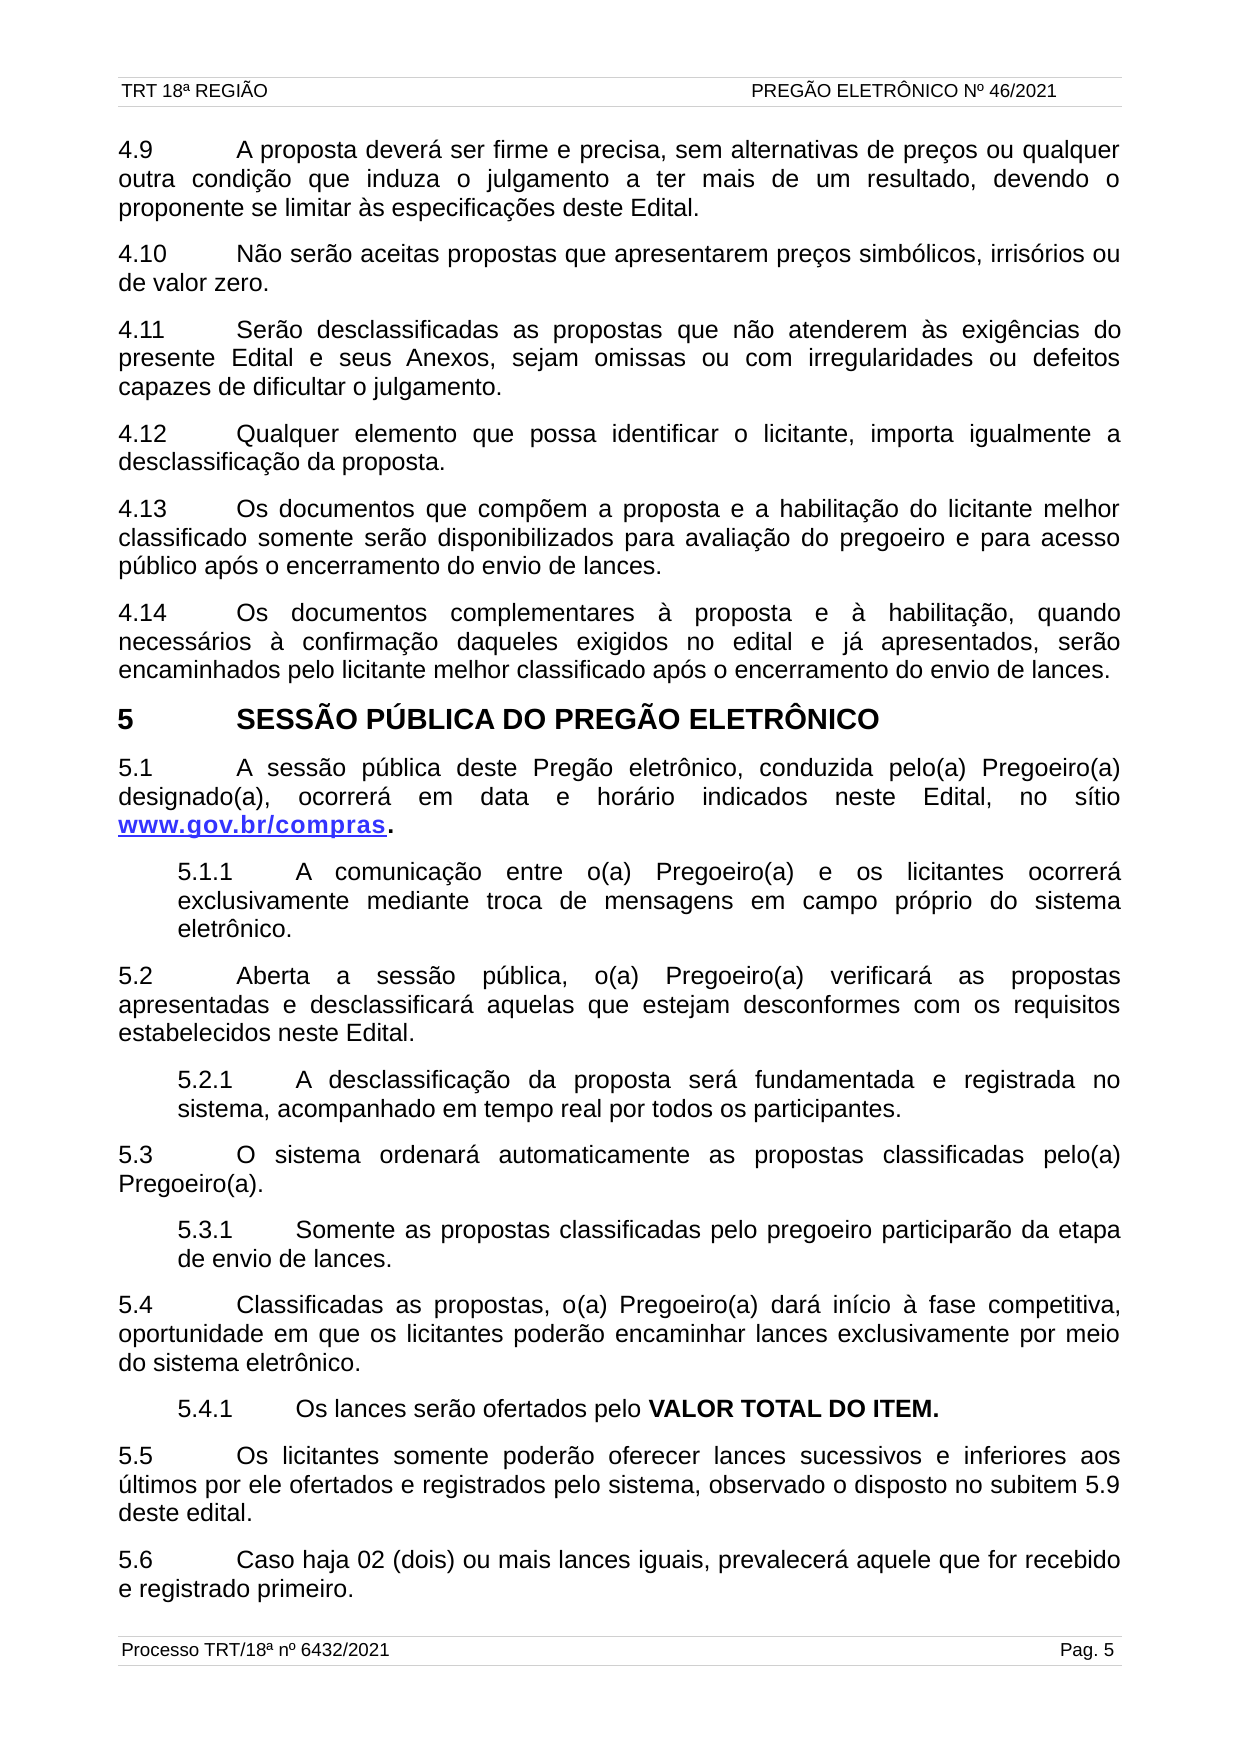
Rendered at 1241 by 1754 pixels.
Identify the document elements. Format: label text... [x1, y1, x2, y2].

text 5.2.1 A desclassificação da proposta será fundamentada e registrada no sistema, acompanhado em tempo real por todos os participantes. [177, 1065, 1122, 1122]
text 5.2 Aberta a sessão pública, o(a) Pregoeiro(a) verificará as propostas apresentadas e desclassificará aquelas que estejam desconformes com os requisitos estabelecidos neste Edital. [118, 961, 1122, 1047]
text 4.9 A proposta deverá ser firme e precisa, sem alternativas de preços ou qualquer outra condição que induza o julgamento a ter mais de um resultado, devendo o proponente se limitar às especificações deste Edital. [118, 136, 1122, 222]
text 5.5 Os licitantes somente poderão oferecer lances sucessivos e inferiores aos últimos por ele ofertados e registrados pelo sistema, observado o disposto no subitem 5.9 deste edital. [118, 1441, 1122, 1527]
text 5.1 A sessão pública deste Pregão eletrônico, conduzida pelo(a) Pregoeiro(a) designado(a), ocorrerá em data e horário indicados neste Edital, no sítio www.gov.br/compras. [118, 753, 1122, 839]
text 5.1.1 A comunicação entre o(a) Pregoeiro(a) e os licitantes ocorrerá exclusivamente mediante troca de mensagens em campo próprio do sistema eletrônico. [177, 857, 1122, 943]
list 4.12 Qualquer elemento que possa identificar o licitante, importa igualmente a desclassificação da proposta. [118, 419, 1122, 476]
text 5.3.1 Somente as propostas classificadas pelo pregoeiro participarão da etapa de envio de lances. [177, 1215, 1122, 1273]
text 5.4.1 Os lances serão ofertados pelo VALOR TOTAL DO ITEM. [177, 1394, 1122, 1423]
text 5 SESSÃO PÚBLICA DO PREGÃO ELETRÔNICO [117, 702, 1122, 735]
text 4.13 Os documentos que compõem a proposta e a habilitação do licitante melhor classificado somente serão disponibilizados para avaliação do pregoeiro e para acesso público após o encerramento do envio de lances. [118, 494, 1122, 580]
text 4.14 Os documentos complementares à proposta e à habilitação, quando necessários à confirmação daqueles exigidos no edital e já apresentados, serão encaminhados pelo licitante melhor classificado após o encerramento do envio de lances. [118, 598, 1122, 684]
text 4.10 Não serão aceitas propostas que apresentarem preços simbólicos, irrisórios ou de valor zero. [118, 239, 1122, 297]
text 4.11 Serão desclassificadas as propostas que não atenderem às exigências do presente Edital e seus Anexos, sejam omissas ou com irregularidades ou defeitos capazes de dificultar o julgamento. [118, 315, 1122, 401]
text 5.4 Classificadas as propostas, o(a) Pregoeiro(a) dará início à fase competitiva, oportunidade em que os licitantes poderão encaminhar lances exclusivamente por meio do sistema eletrônico. [118, 1291, 1122, 1377]
text 5.3 O sistema ordenará automaticamente as propostas classificadas pelo(a) Pregoeiro(a). [118, 1140, 1122, 1198]
text 5.6 Caso haja 02 (dois) ou mais lances iguais, prevalecerá aquele que for recebido e registrado primeiro. [118, 1545, 1122, 1602]
